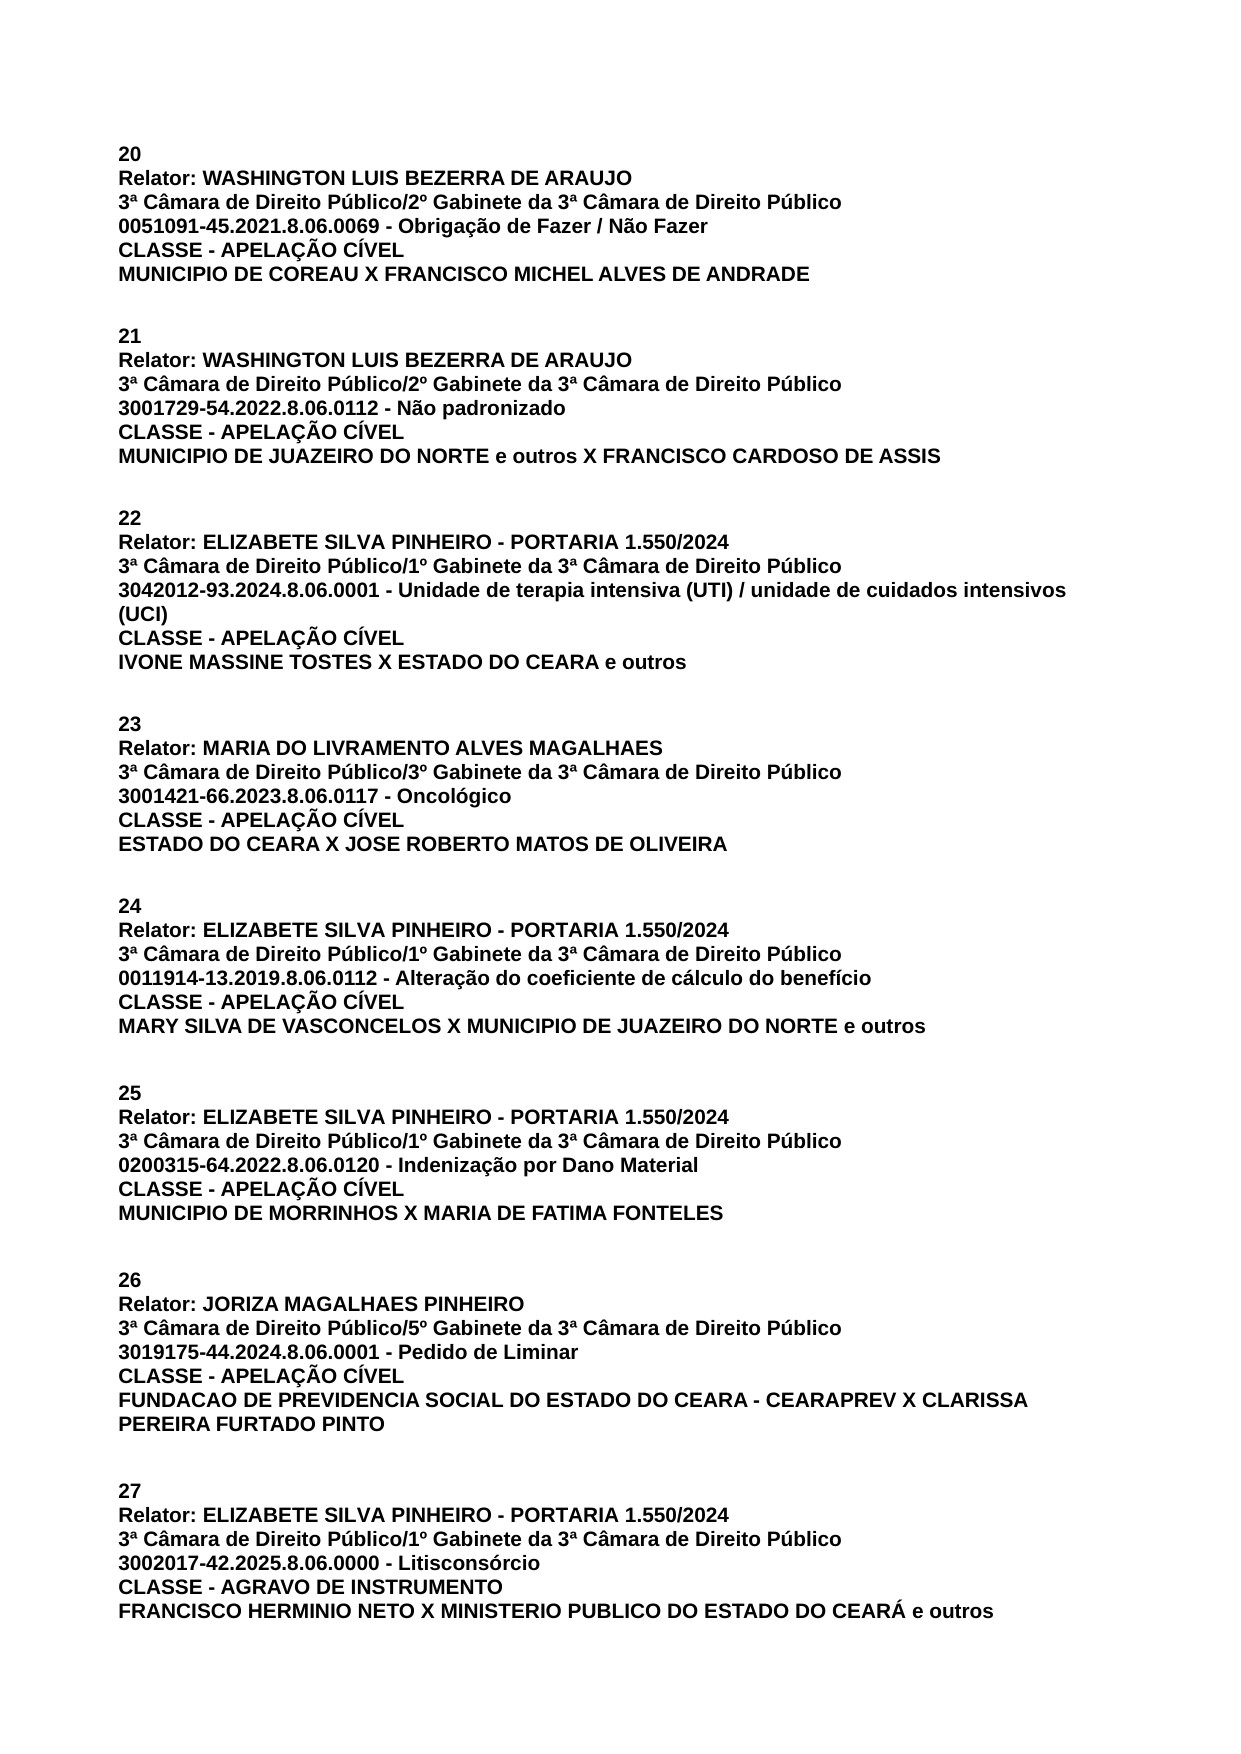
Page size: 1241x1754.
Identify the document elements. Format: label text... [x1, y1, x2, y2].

text Relator: ELIZABETE SILVA PINHEIRO - PORTARIA 1.550/2024 [118, 530, 1122, 554]
text 24 [118, 894, 1122, 918]
text CLASSE - AGRAVO DE INSTRUMENTO [118, 1575, 1122, 1599]
text Relator: JORIZA MAGALHAES PINHEIRO [118, 1292, 1122, 1316]
text Relator: ELIZABETE SILVA PINHEIRO - PORTARIA 1.550/2024 [118, 1105, 1122, 1129]
text 25 [118, 1081, 1122, 1105]
text FRANCISCO HERMINIO NETO X MINISTERIO PUBLICO DO ESTADO DO CEARÁ e outros [118, 1599, 1122, 1623]
text CLASSE - APELAÇÃO CÍVEL [118, 626, 1122, 650]
text FUNDACAO DE PREVIDENCIA SOCIAL DO ESTADO DO CEARA - CEARAPREV X CLARISSA PEREIRA FURTADO PINTO [118, 1388, 1122, 1436]
text Relator: MARIA DO LIVRAMENTO ALVES MAGALHAES [118, 736, 1122, 760]
text 21 [118, 324, 1122, 348]
text 3ª Câmara de Direito Público/1º Gabinete da 3ª Câmara de Direito Público [118, 1527, 1122, 1551]
text 3019175-44.2024.8.06.0001 - Pedido de Liminar [118, 1340, 1122, 1364]
text 3002017-42.2025.8.06.0000 - Litisconsórcio [118, 1551, 1122, 1575]
text CLASSE - APELAÇÃO CÍVEL [118, 808, 1122, 832]
text Relator: ELIZABETE SILVA PINHEIRO - PORTARIA 1.550/2024 [118, 918, 1122, 942]
text 0200315-64.2022.8.06.0120 - Indenização por Dano Material [118, 1153, 1122, 1177]
text CLASSE - APELAÇÃO CÍVEL [118, 238, 1122, 262]
text 3ª Câmara de Direito Público/5º Gabinete da 3ª Câmara de Direito Público [118, 1316, 1122, 1340]
text MUNICIPIO DE MORRINHOS X MARIA DE FATIMA FONTELES [118, 1201, 1122, 1225]
text 27 [118, 1479, 1122, 1503]
text 3001729-54.2022.8.06.0112 - Não padronizado [118, 396, 1122, 420]
text 20 [118, 142, 1122, 166]
text 3ª Câmara de Direito Público/2º Gabinete da 3ª Câmara de Direito Público [118, 190, 1122, 214]
text 26 [118, 1268, 1122, 1292]
text CLASSE - APELAÇÃO CÍVEL [118, 1177, 1122, 1201]
text 3ª Câmara de Direito Público/1º Gabinete da 3ª Câmara de Direito Público [118, 1129, 1122, 1153]
text 3ª Câmara de Direito Público/1º Gabinete da 3ª Câmara de Direito Público [118, 942, 1122, 966]
text CLASSE - APELAÇÃO CÍVEL [118, 1364, 1122, 1388]
text 0051091-45.2021.8.06.0069 - Obrigação de Fazer / Não Fazer [118, 214, 1122, 238]
text Relator: WASHINGTON LUIS BEZERRA DE ARAUJO [118, 166, 1122, 190]
text 23 [118, 712, 1122, 736]
text Relator: ELIZABETE SILVA PINHEIRO - PORTARIA 1.550/2024 [118, 1503, 1122, 1527]
text 0011914-13.2019.8.06.0112 - Alteração do coeficiente de cálculo do benefício [118, 966, 1122, 990]
text MUNICIPIO DE JUAZEIRO DO NORTE e outros X FRANCISCO CARDOSO DE ASSIS [118, 444, 1122, 468]
text 3042012-93.2024.8.06.0001 - Unidade de terapia intensiva (UTI) / unidade de cuidados intensivos (UCI) [118, 578, 1122, 626]
text MARY SILVA DE VASCONCELOS X MUNICIPIO DE JUAZEIRO DO NORTE e outros [118, 1014, 1122, 1038]
text Relator: WASHINGTON LUIS BEZERRA DE ARAUJO [118, 348, 1122, 372]
text IVONE MASSINE TOSTES X ESTADO DO CEARA e outros [118, 650, 1122, 674]
text 3ª Câmara de Direito Público/3º Gabinete da 3ª Câmara de Direito Público [118, 760, 1122, 784]
text 3ª Câmara de Direito Público/1º Gabinete da 3ª Câmara de Direito Público [118, 554, 1122, 578]
text 3ª Câmara de Direito Público/2º Gabinete da 3ª Câmara de Direito Público [118, 372, 1122, 396]
text 3001421-66.2023.8.06.0117 - Oncológico [118, 784, 1122, 808]
text 22 [118, 506, 1122, 530]
text CLASSE - APELAÇÃO CÍVEL [118, 990, 1122, 1014]
text ESTADO DO CEARA X JOSE ROBERTO MATOS DE OLIVEIRA [118, 832, 1122, 856]
text CLASSE - APELAÇÃO CÍVEL [118, 420, 1122, 444]
text MUNICIPIO DE COREAU X FRANCISCO MICHEL ALVES DE ANDRADE [118, 262, 1122, 286]
